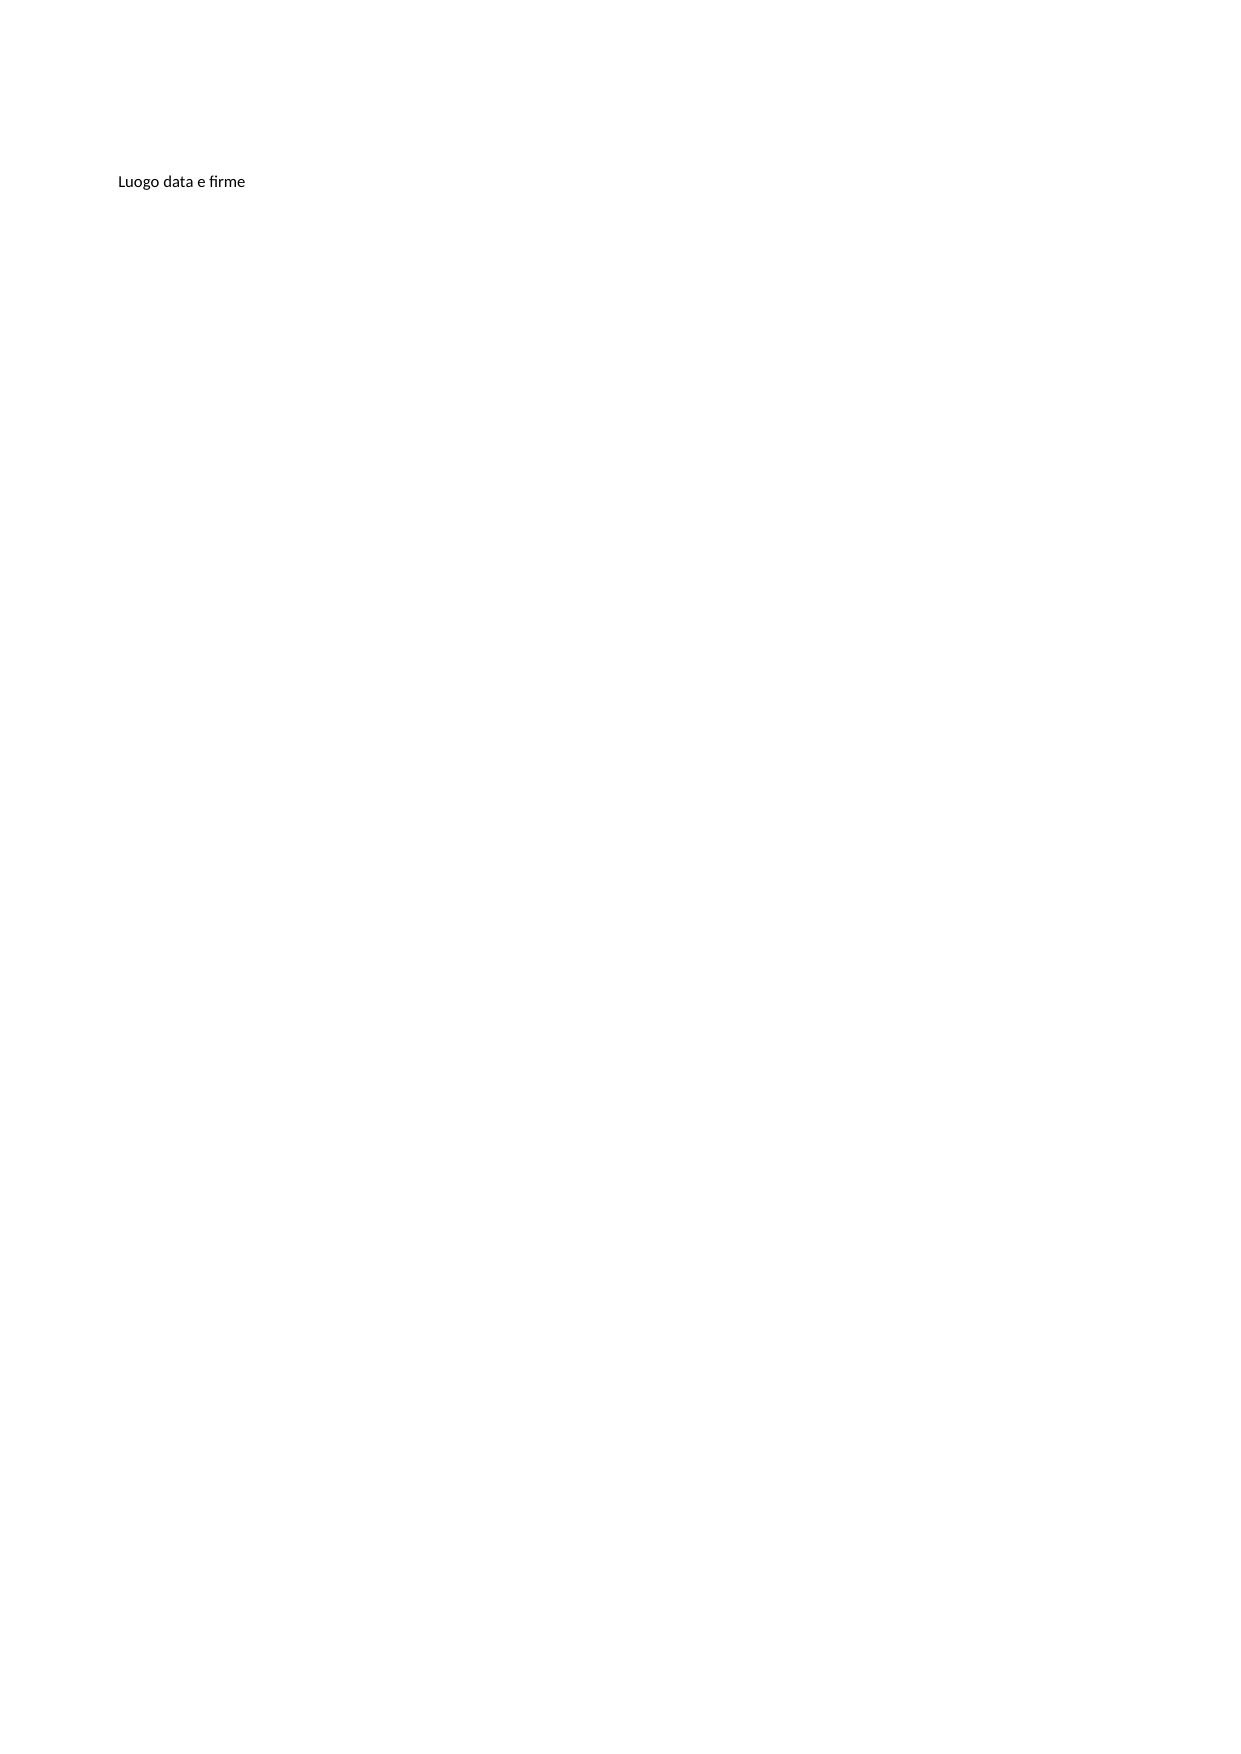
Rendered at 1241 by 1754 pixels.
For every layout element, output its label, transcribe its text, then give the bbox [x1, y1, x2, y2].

text Luogo data e firme [118, 171, 1122, 191]
